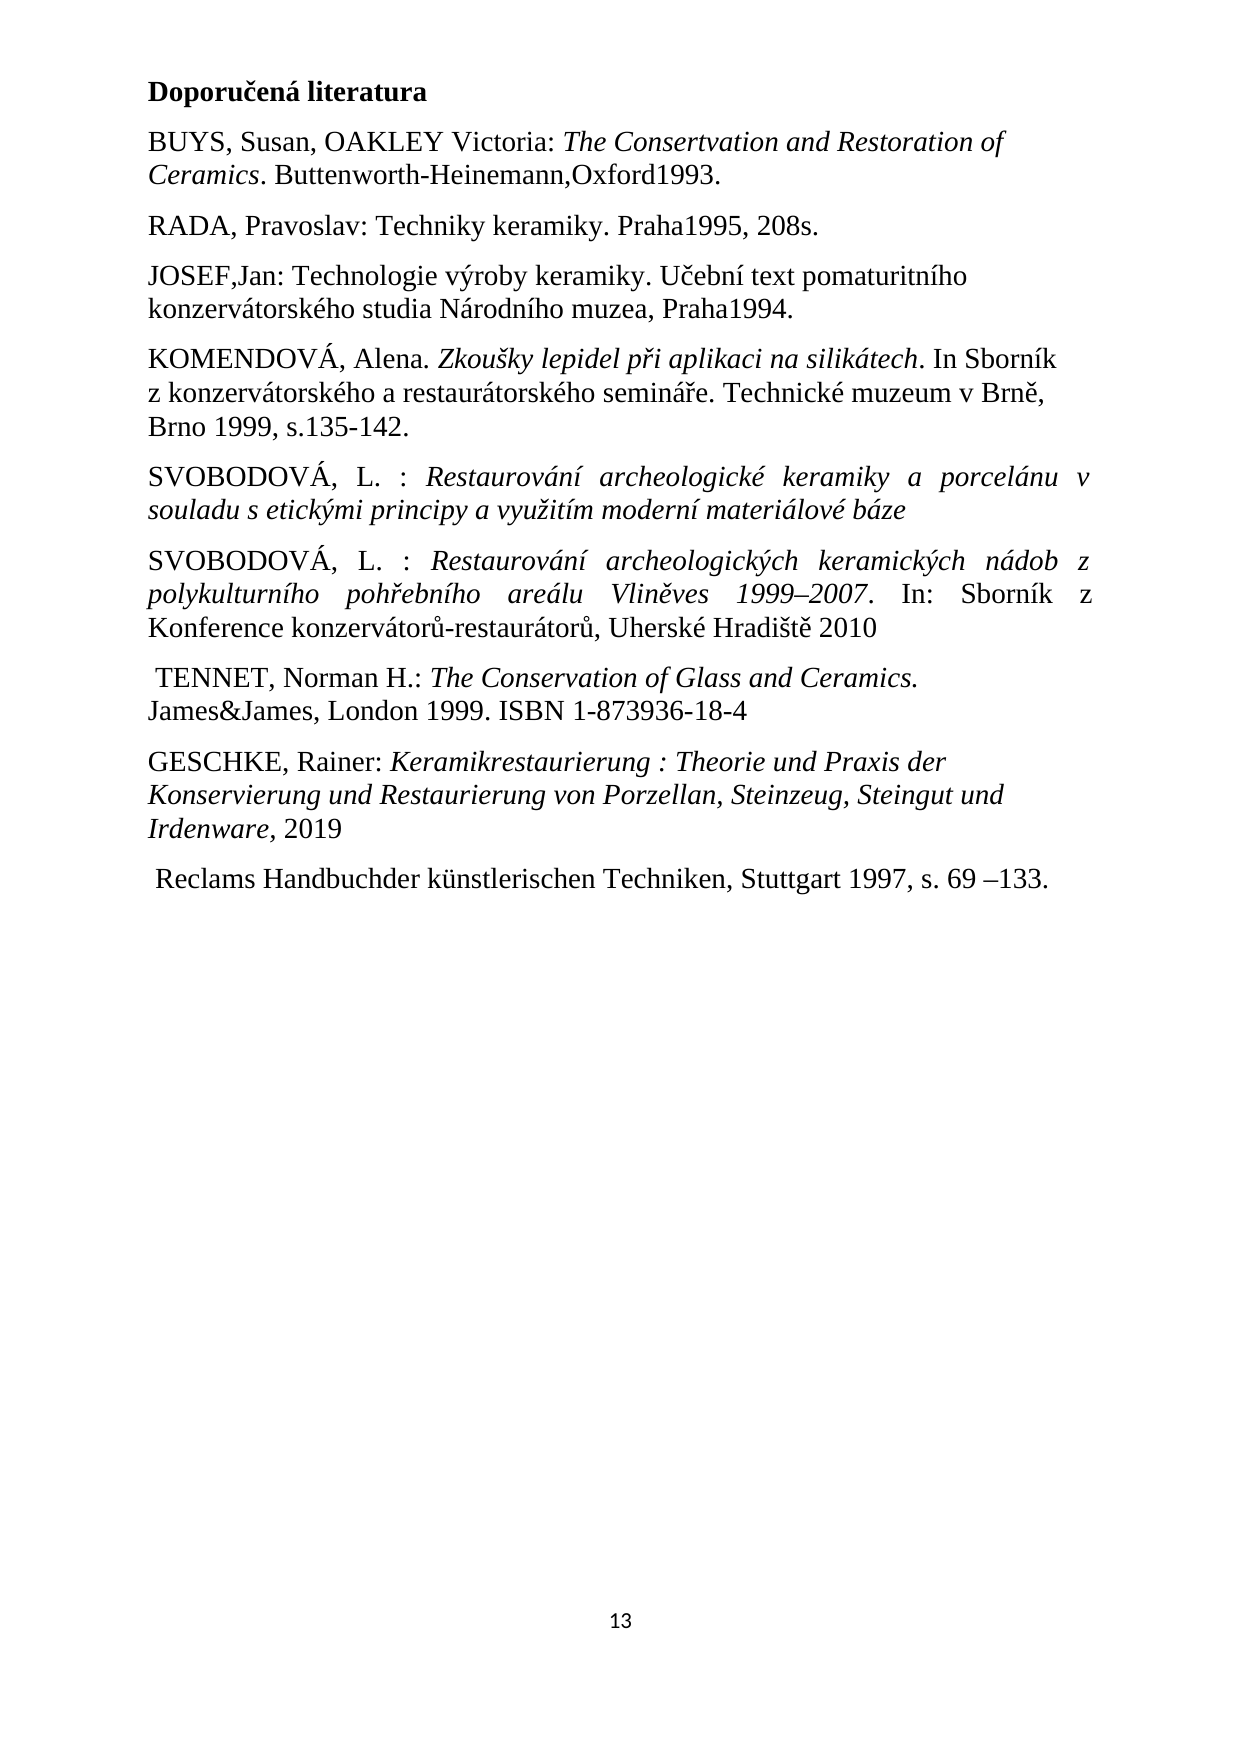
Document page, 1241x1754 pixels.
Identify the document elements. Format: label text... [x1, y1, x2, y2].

text SVOBODOVÁ, L. : Restaurování archeologické keramiky a porcelánu v souladu s etickými principy a využitím moderní materiálové báze [148, 459, 1093, 526]
text KOMENDOVÁ, Alena. Zkoušky lepidel při aplikaci na silikátech. In Sborník z konzervátorského a restaurátorského semináře. Technické muzeum v Brně, Brno 1999, s.135-142. [148, 342, 1093, 442]
text JOSEF,Jan: Technologie výroby keramiky. Učební text pomaturitního konzervátorského studia Národního muzea, Praha1994. [148, 258, 1093, 325]
text Reclams Handbuchder künstlerischen Techniken, Stuttgart 1997, s. 69 –133. [148, 861, 1093, 894]
text GESCHKE, Rainer: Keramikrestaurierung : Theorie und Praxis der Konservierung und Restaurierung von Porzellan, Steinzeug, Steingut und Irdenware, 2019 [148, 744, 1093, 844]
text TENNET, Norman H.: The Conservation of Glass and Ceramics. James&James, London 1999. ISBN 1-873936-18-4 [148, 660, 1093, 727]
text BUYS, Susan, OAKLEY Victoria: The Consertvation and Restoration of Ceramics. Buttenworth-Heinemann,Oxford1993. [148, 124, 1093, 191]
text SVOBODOVÁ, L. : Restaurování archeologických keramických nádob z polykulturního pohřebního areálu Vliněves 1999–2007. In: Sborník z Konference konzervátorů-restaurátorů, Uherské Hradiště 2010 [148, 543, 1093, 643]
text Doporučená literatura [148, 74, 1093, 107]
text RADA, Pravoslav: Techniky keramiky. Praha1995, 208s. [148, 208, 1093, 241]
